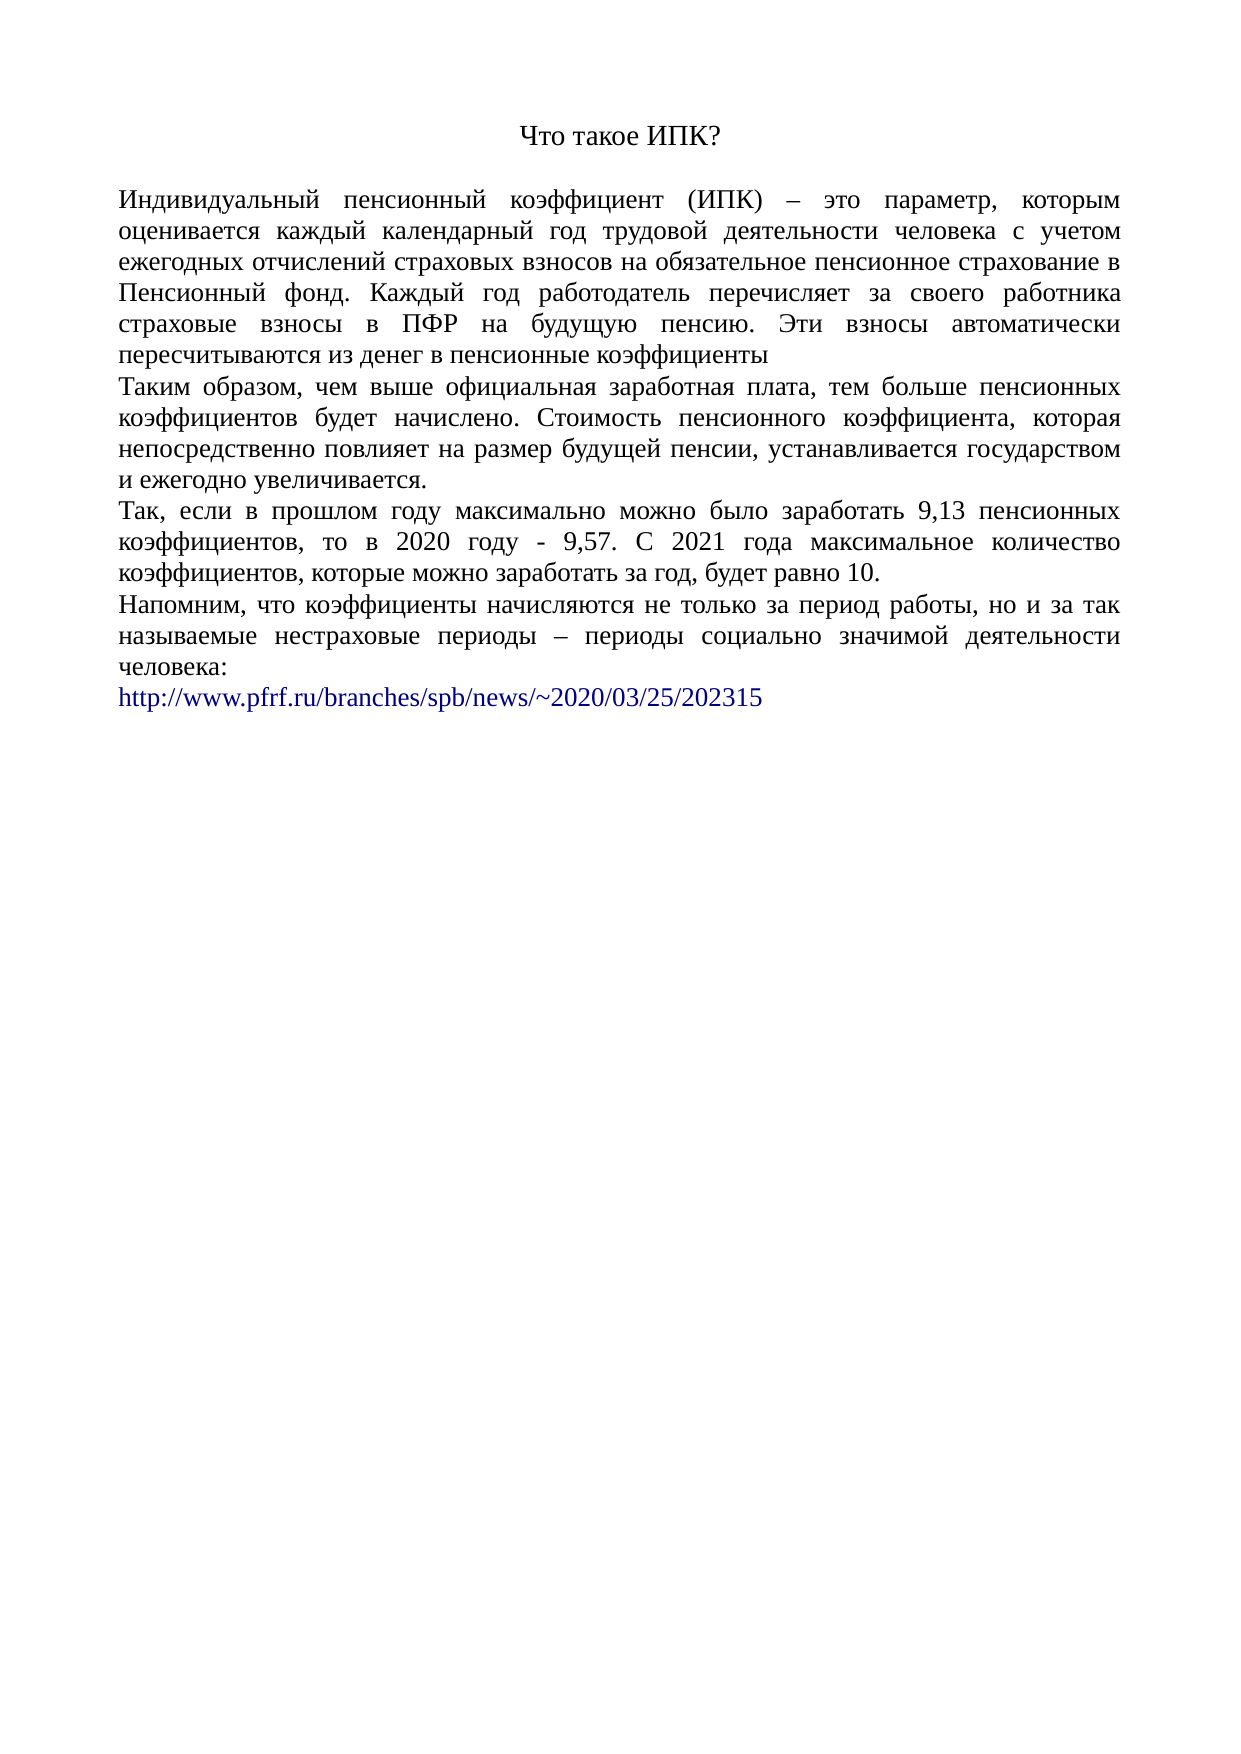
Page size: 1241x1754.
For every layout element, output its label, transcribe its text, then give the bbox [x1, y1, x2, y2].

text Индивидуальный пенсионный коэффициент (ИПК) – это параметр, которым оценивается каждый календарный год трудовой деятельности человека с учетом ежегодных отчислений страховых взносов на обязательное пенсионное страхование в Пенсионный фонд. Каждый год работодатель перечисляет за своего работника страховые взносы в ПФР на будущую пенсию. Эти взносы автоматически пересчитываются из денег в пенсионные коэффициенты [118, 152, 1122, 370]
text Напомним, что коэффициенты начисляются не только за период работы, но и за так называемые нестраховые периоды – периоды социально значимой деятельности человека: http://www.pfrf.ru/branches/spb/news/~2020/03/25/202315 [118, 588, 1122, 712]
text Таким образом, чем выше официальная заработная плата, тем больше пенсионных коэффициентов будет начислено. Стоимость пенсионного коэффициента, которая непосредственно повлияет на размер будущей пенсии, устанавливается государством и ежегодно увеличивается. [118, 370, 1122, 494]
text Так, если в прошлом году максимально можно было заработать 9,13 пенсионных коэффициентов, то в 2020 году - 9,57. С 2021 года максимальное количество коэффициентов, которые можно заработать за год, будет равно 10. [118, 494, 1122, 588]
text Что такое ИПК? [118, 118, 1122, 152]
